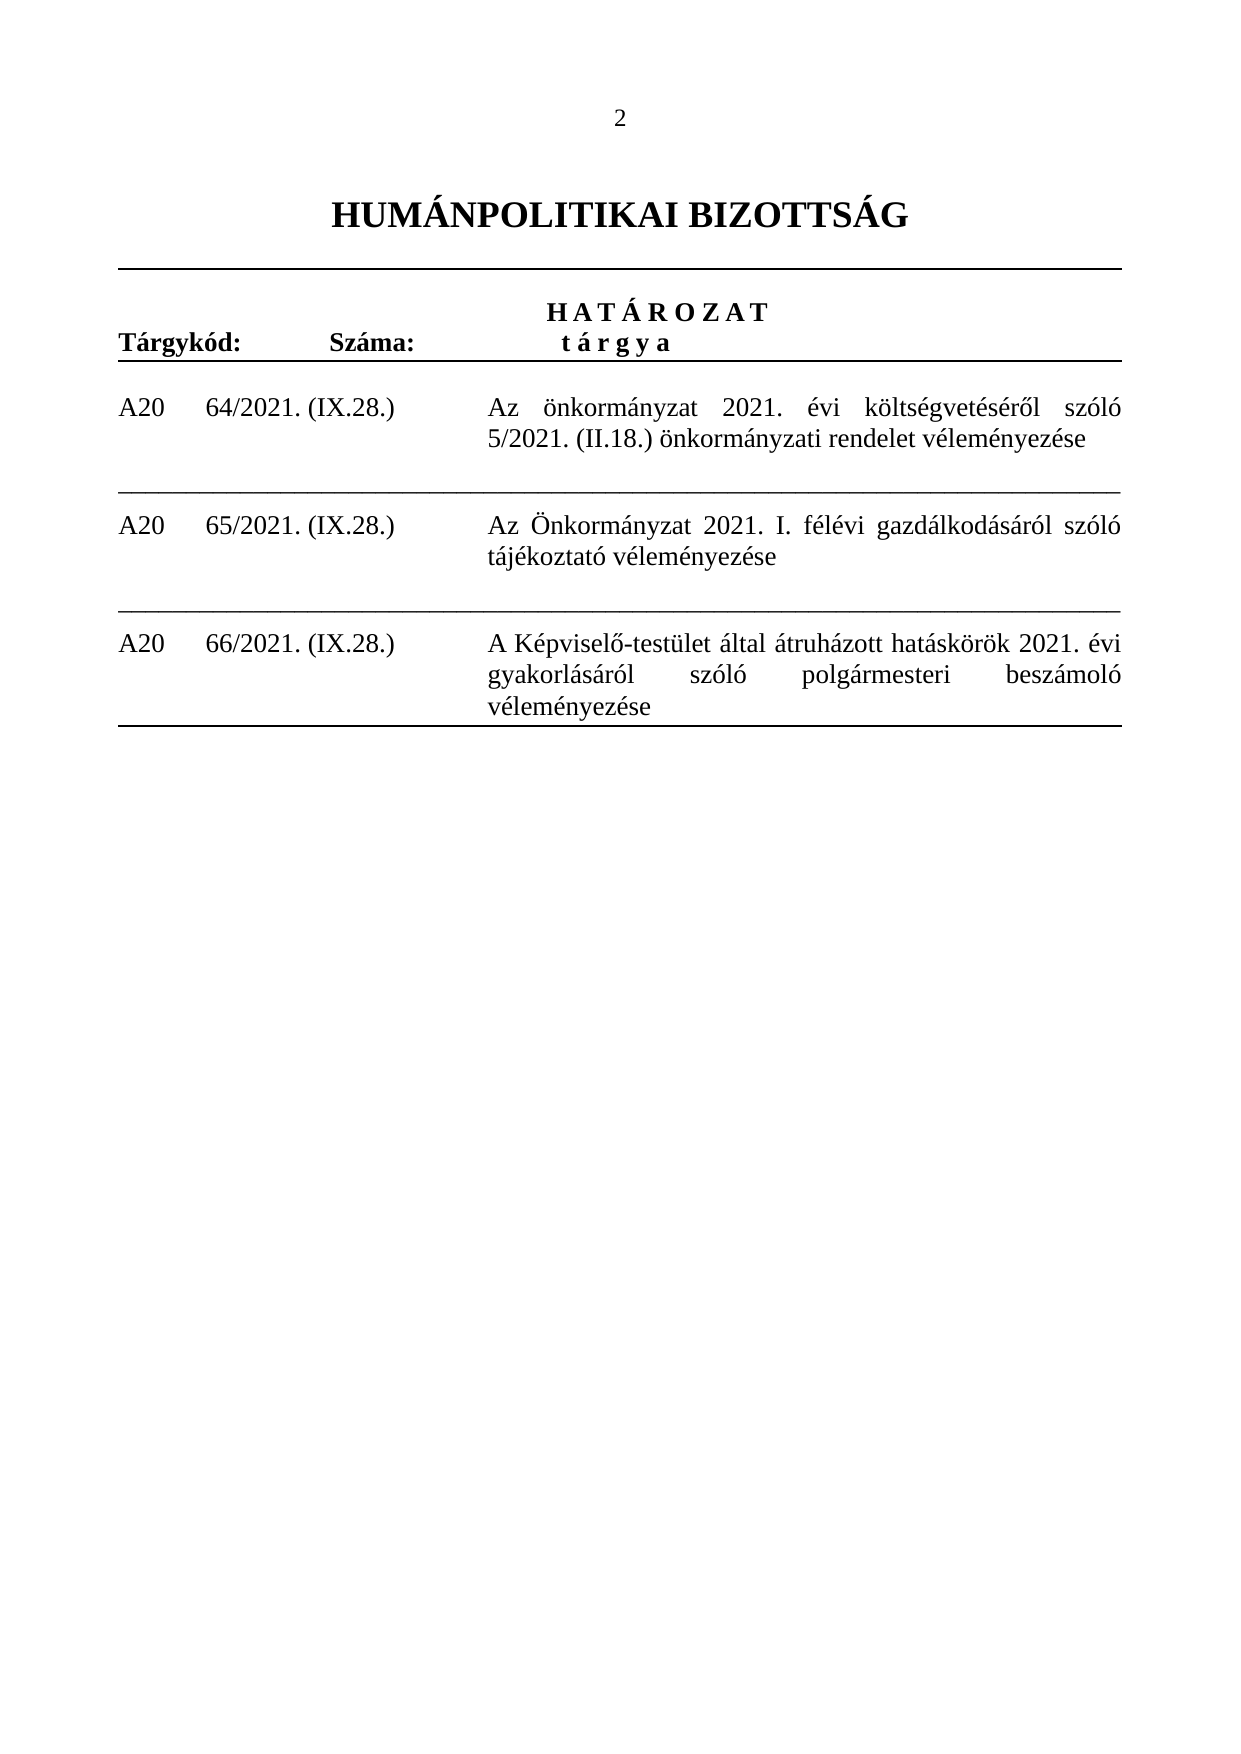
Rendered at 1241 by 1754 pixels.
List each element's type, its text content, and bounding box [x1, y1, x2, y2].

text __________________________________________________________________________ [118, 465, 1122, 497]
text A20 66/2021. (IX.28.) A Képviselő-testület által átruházott hatáskörök 2021. évi gyakorlásáról szóló polgármesteri beszámoló véleményezése [118, 627, 1122, 725]
subtitle HUMÁNPOLITIKAI BIZOTTSÁG [118, 192, 1122, 235]
subtitle H A T Á R O Z A T [118, 302, 1122, 327]
subtitle Tárgykód: Száma: t á r g y a [118, 327, 1122, 360]
text A20 64/2021. (IX.28.) Az önkormányzat 2021. évi költségvetéséről szóló 5/2021. (II.18.) önkormányzati rendelet véleményezése [118, 391, 1122, 453]
text A20 65/2021. (IX.28.) Az Önkormányzat 2021. I. félévi gazdálkodásáról szóló tájékoztató véleményezése [118, 509, 1122, 571]
text __________________________________________________________________________ [118, 584, 1122, 615]
